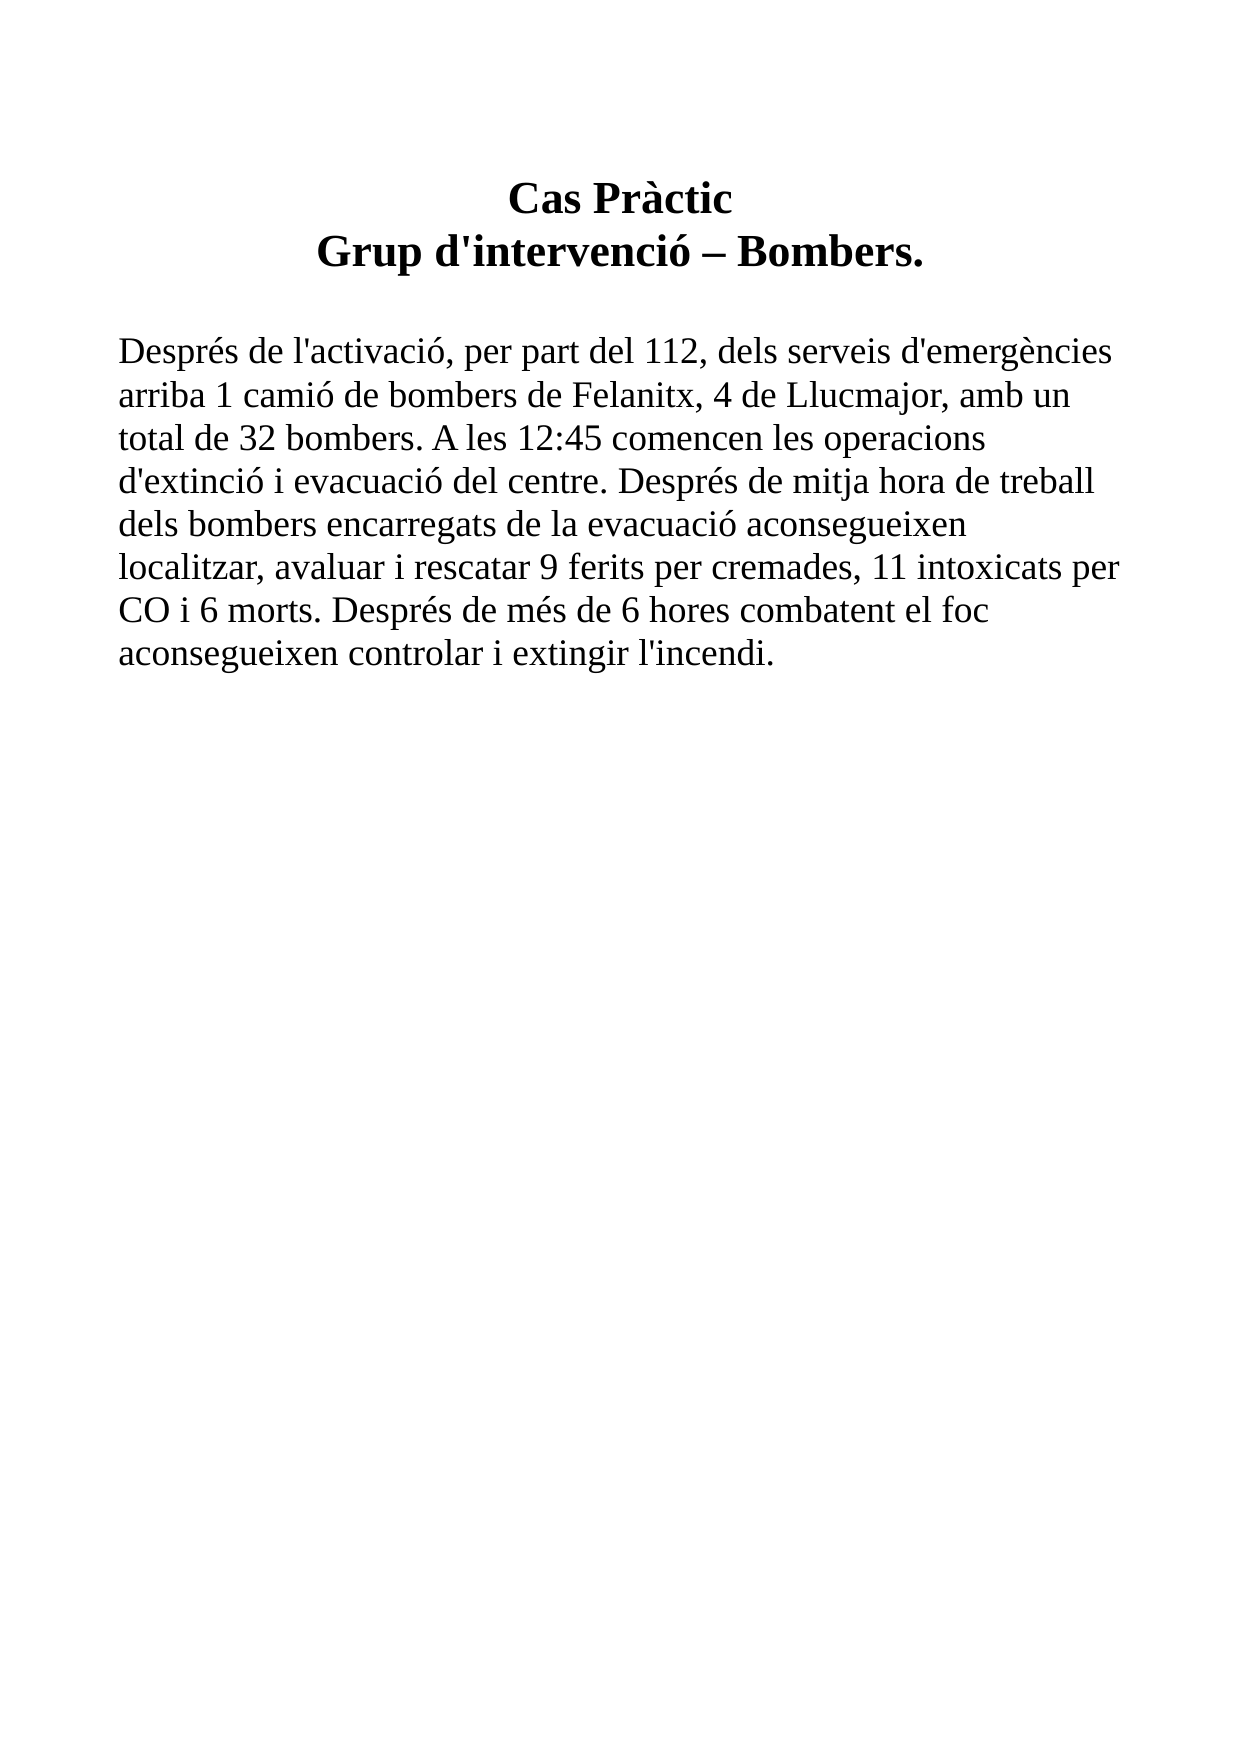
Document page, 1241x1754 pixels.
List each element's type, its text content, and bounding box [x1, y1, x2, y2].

text Cas Pràctic [118, 171, 1122, 223]
text Grup d'intervenció – Bombers. [118, 223, 1122, 276]
text Després de l'activació, per part del 112, dels serveis d'emergències arriba 1 camió de bombers de Felanitx, 4 de Llucmajor, amb un total de 32 bombers. A les 12:45 comencen les operacions d'extinció i evacuació del centre. Després de mitja hora de treball dels bombers encarregats de la evacuació aconsegueixen localitzar, avaluar i rescatar 9 ferits per cremades, 11 intoxicats per CO i 6 morts. Després de més de 6 hores combatent el foc aconsegueixen controlar i extingir l'incendi. [118, 329, 1122, 674]
